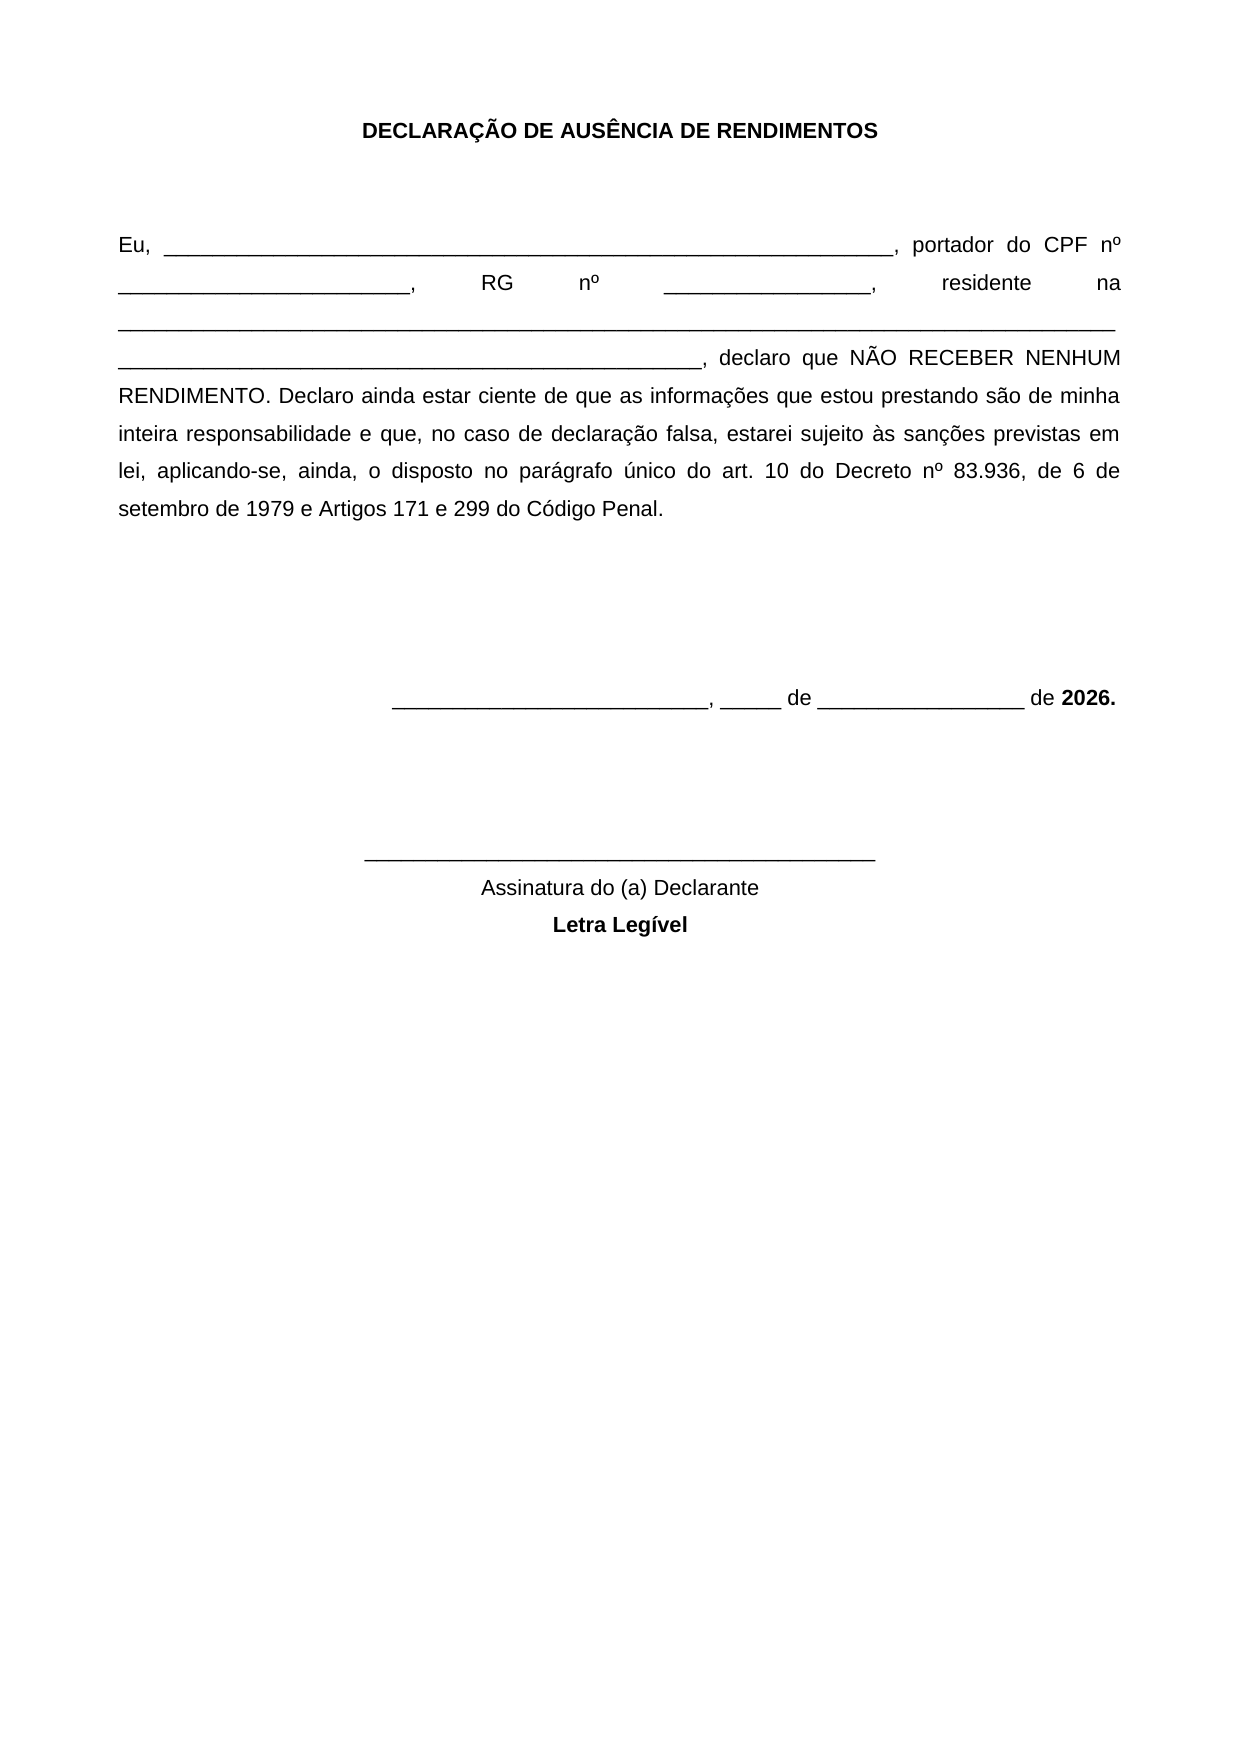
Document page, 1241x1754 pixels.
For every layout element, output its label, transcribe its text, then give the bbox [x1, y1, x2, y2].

text __________________________________________ [118, 837, 1122, 862]
text DECLARAÇÃO DE AUSÊNCIA DE RENDIMENTOS [118, 118, 1122, 143]
text __________________________, _____ de _________________ de 2026. [118, 685, 1122, 711]
text Eu, ____________________________________________________________, portador do CPF nº ________________________, RG nº _________________, residente na __________________________________________________________________________________ ________________________________________________, declaro que NÃO RECEBER NENHUM RENDIMENTO. Declaro ainda estar ciente de que as informações que estou prestando são de minha inteira responsabilidade e que, no caso de declaração falsa, estarei sujeito às sanções previstas em lei, aplicando-se, ainda, o disposto no parágrafo único do art. 10 do Decreto nº 83.936, de 6 de setembro de 1979 e Artigos 171 e 299 do Código Penal. [118, 232, 1122, 521]
text Letra Legível [118, 912, 1122, 937]
text Assinatura do (a) Declarante [118, 874, 1122, 899]
